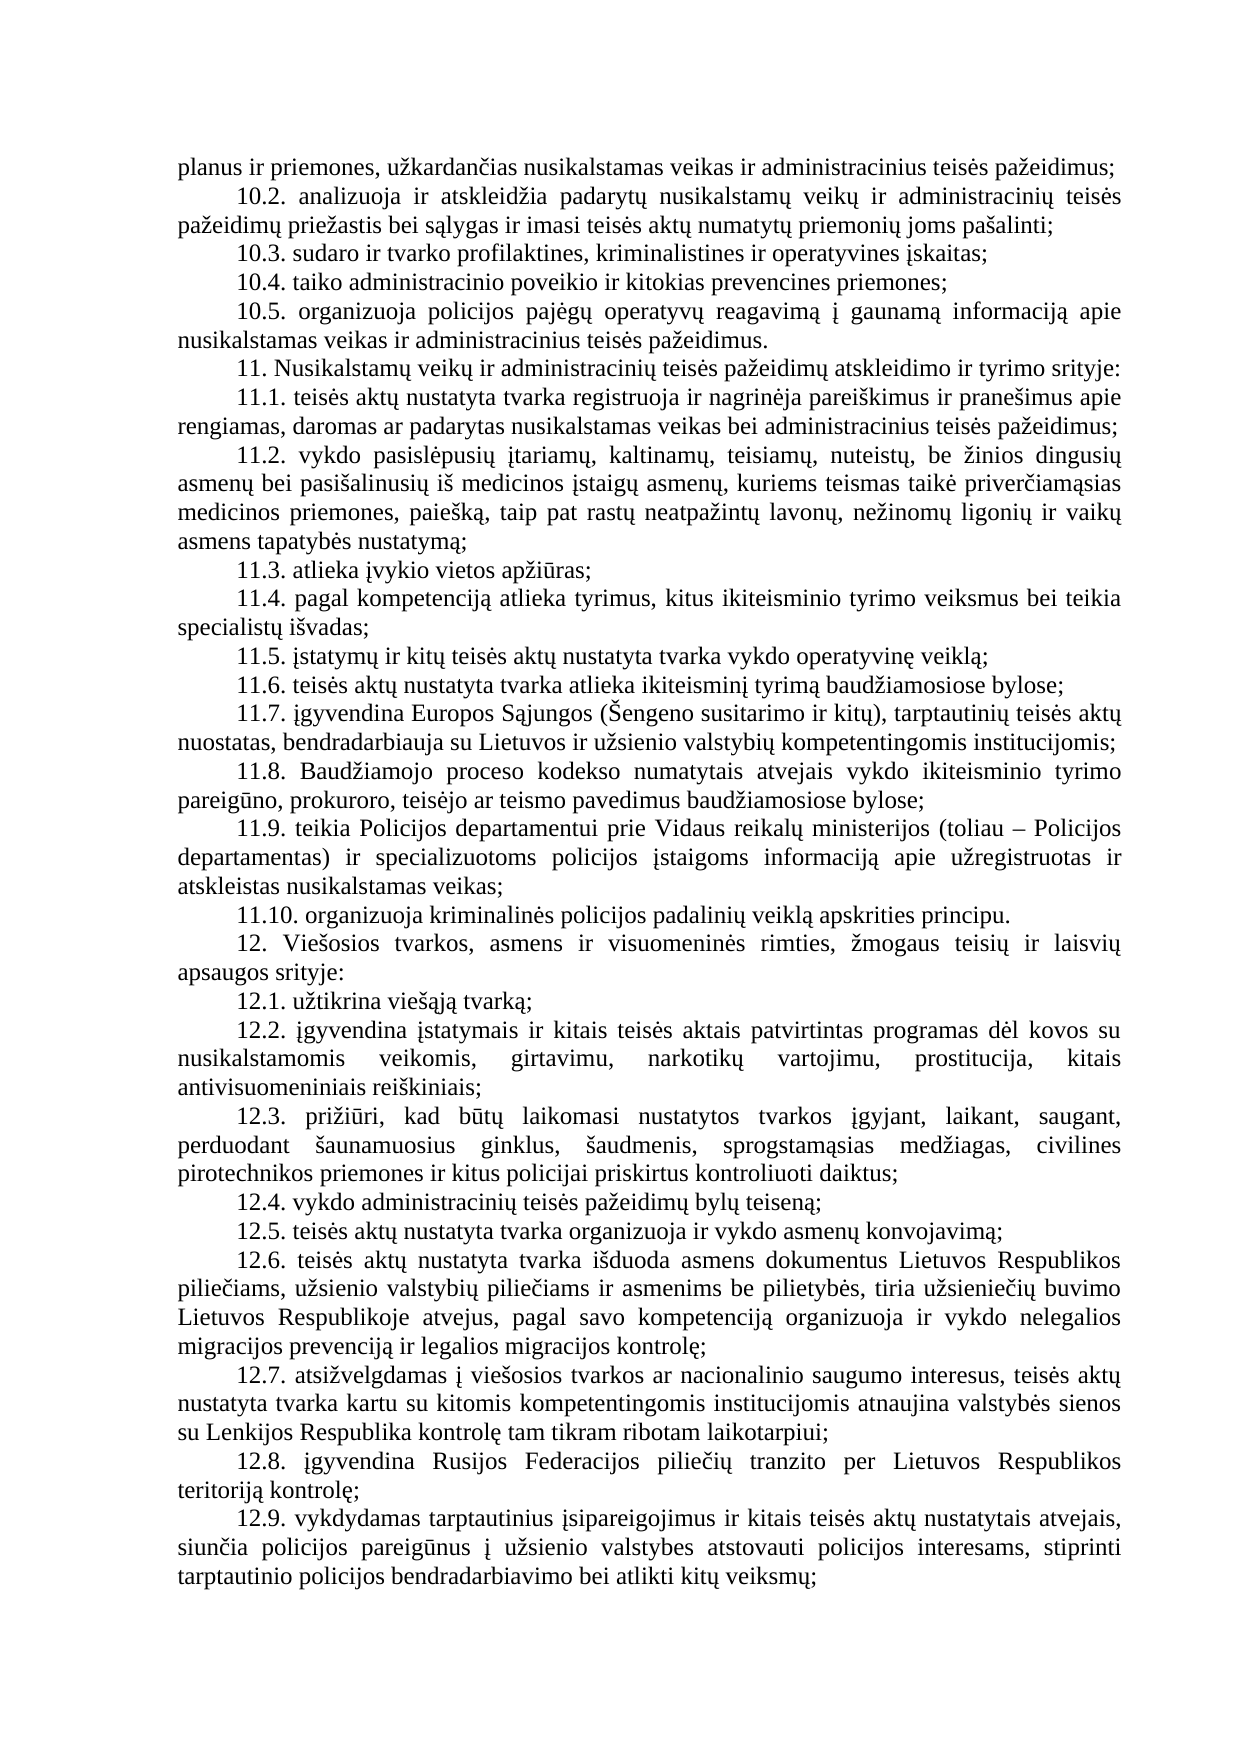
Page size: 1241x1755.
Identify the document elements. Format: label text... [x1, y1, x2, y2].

text 11.5. įstatymų ir kitų teisės aktų nustatyta tvarka vykdo operatyvinę veiklą; [177, 641, 1122, 670]
text 11.10. organizuoja kriminalinės policijos padalinių veiklą apskrities principu. [177, 900, 1122, 928]
text 12.2. įgyvendina įstatymais ir kitais teisės aktais patvirtintas programas dėl kovos su nusikalstamomis veikomis, girtavimu, narkotikų vartojimu, prostitucija, kitais antivisuomeniniais reiškiniais; [177, 1015, 1122, 1101]
text 12. Viešosios tvarkos, asmens ir visuomeninės rimties, žmogaus teisių ir laisvių apsaugos srityje: [177, 928, 1122, 986]
text 12.6. teisės aktų nustatyta tvarka išduoda asmens dokumentus Lietuvos Respublikos piliečiams, užsienio valstybių piliečiams ir asmenims be pilietybės, tiria užsieniečių buvimo Lietuvos Respublikoje atvejus, pagal savo kompetenciją organizuoja ir vykdo nelegalios migracijos prevenciją ir legalios migracijos kontrolę; [177, 1245, 1122, 1360]
text 11.8. Baudžiamojo proceso kodekso numatytais atvejais vykdo ikiteisminio tyrimo pareigūno, prokuroro, teisėjo ar teismo pavedimus baudžiamosiose bylose; [177, 756, 1122, 813]
text 12.4. vykdo administracinių teisės pažeidimų bylų teiseną; [177, 1187, 1122, 1216]
text 10.3. sudaro ir tvarko profilaktines, kriminalistines ir operatyvines įskaitas; [177, 238, 1122, 267]
text 11.1. teisės aktų nustatyta tvarka registruoja ir nagrinėja pareiškimus ir pranešimus apie rengiamas, daromas ar padarytas nusikalstamas veikas bei administracinius teisės pažeidimus; [177, 382, 1122, 440]
text 11.4. pagal kompetenciją atlieka tyrimus, kitus ikiteisminio tyrimo veiksmus bei teikia specialistų išvadas; [177, 583, 1122, 641]
text 12.8. įgyvendina Rusijos Federacijos piliečių tranzito per Lietuvos Respublikos teritoriją kontrolę; [177, 1446, 1122, 1503]
text 11.6. teisės aktų nustatyta tvarka atlieka ikiteisminį tyrimą baudžiamosiose bylose; [177, 670, 1122, 698]
text 12.1. užtikrina viešąją tvarką; [177, 986, 1122, 1015]
text planus ir priemones, užkardančias nusikalstamas veikas ir administracinius teisės pažeidimus; [177, 152, 1122, 181]
text 11.9. teikia Policijos departamentui prie Vidaus reikalų ministerijos (toliau – Policijos departamentas) ir specializuotoms policijos įstaigoms informaciją apie užregistruotas ir atskleistas nusikalstamas veikas; [177, 813, 1122, 900]
text 11.2. vykdo pasislėpusių įtariamų, kaltinamų, teisiamų, nuteistų, be žinios dingusių asmenų bei pasišalinusių iš medicinos įstaigų asmenų, kuriems teismas taikė priverčiamąsias medicinos priemones, paiešką, taip pat rastų neatpažintų lavonų, nežinomų ligonių ir vaikų asmens tapatybės nustatymą; [177, 440, 1122, 555]
text 11. Nusikalstamų veikų ir administracinių teisės pažeidimų atskleidimo ir tyrimo srityje: [177, 353, 1122, 382]
text 12.7. atsižvelgdamas į viešosios tvarkos ar nacionalinio saugumo interesus, teisės aktų nustatyta tvarka kartu su kitomis kompetentingomis institucijomis atnaujina valstybės sienos su Lenkijos Respublika kontrolę tam tikram ribotam laikotarpiui; [177, 1360, 1122, 1446]
text 11.3. atlieka įvykio vietos apžiūras; [177, 555, 1122, 583]
text 12.5. teisės aktų nustatyta tvarka organizuoja ir vykdo asmenų konvojavimą; [177, 1216, 1122, 1245]
text 10.5. organizuoja policijos pajėgų operatyvų reagavimą į gaunamą informaciją apie nusikalstamas veikas ir administracinius teisės pažeidimus. [177, 296, 1122, 353]
text 10.4. taiko administracinio poveikio ir kitokias prevencines priemones; [177, 267, 1122, 296]
text 11.7. įgyvendina Europos Sąjungos (Šengeno susitarimo ir kitų), tarptautinių teisės aktų nuostatas, bendradarbiauja su Lietuvos ir užsienio valstybių kompetentingomis institucijomis; [177, 698, 1122, 756]
text 10.2. analizuoja ir atskleidžia padarytų nusikalstamų veikų ir administracinių teisės pažeidimų priežastis bei sąlygas ir imasi teisės aktų numatytų priemonių joms pašalinti; [177, 181, 1122, 238]
text 12.9. vykdydamas tarptautinius įsipareigojimus ir kitais teisės aktų nustatytais atvejais, siunčia policijos pareigūnus į užsienio valstybes atstovauti policijos interesams, stiprinti tarptautinio policijos bendradarbiavimo bei atlikti kitų veiksmų; [177, 1503, 1122, 1590]
text 12.3. prižiūri, kad būtų laikomasi nustatytos tvarkos įgyjant, laikant, saugant, perduodant šaunamuosius ginklus, šaudmenis, sprogstamąsias medžiagas, civilines pirotechnikos priemones ir kitus policijai priskirtus kontroliuoti daiktus; [177, 1101, 1122, 1187]
